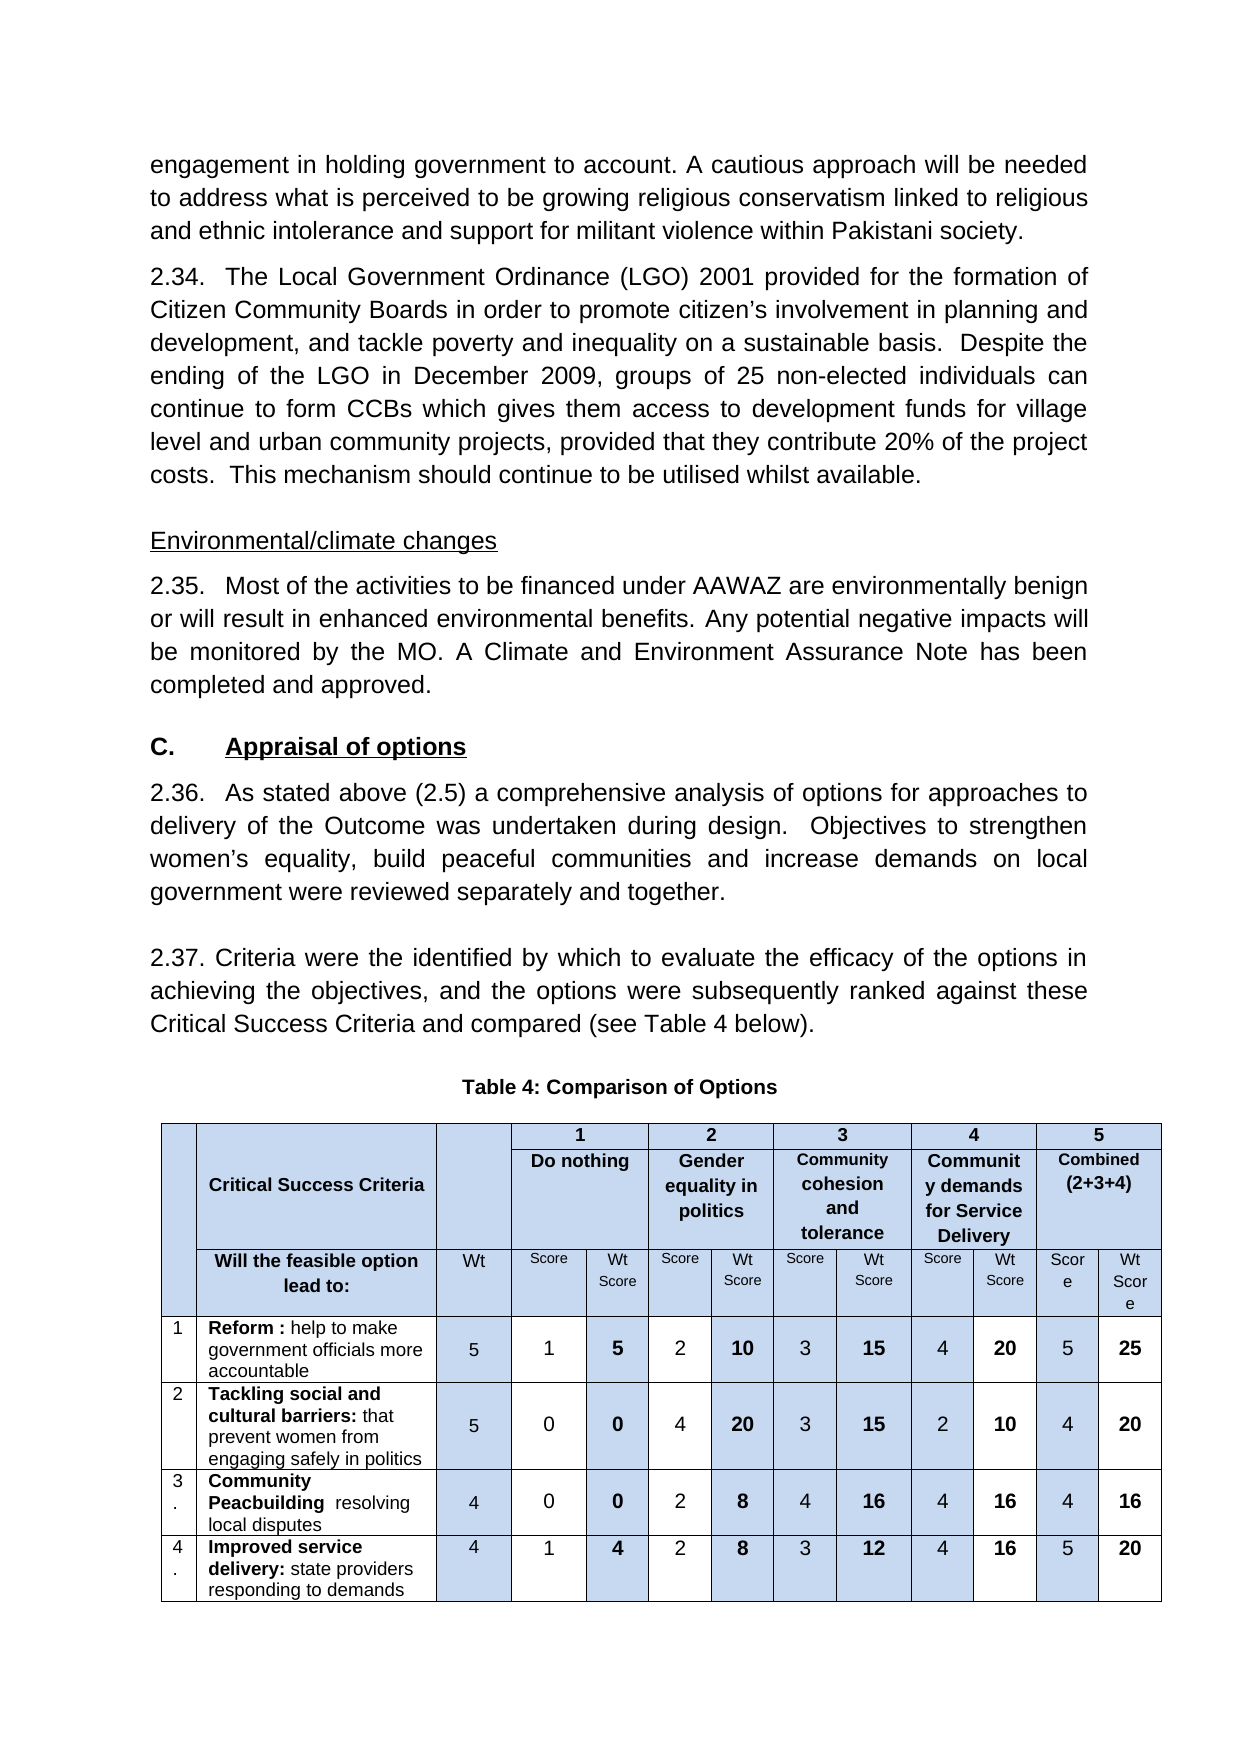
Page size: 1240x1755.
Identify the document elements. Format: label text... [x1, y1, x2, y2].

table_cell Improved service delivery: state providers responding to demands [197, 1536, 436, 1601]
table_cell 16 [1099, 1470, 1161, 1535]
table_cell 12 [837, 1536, 911, 1601]
table_cell Gender equality in politics [649, 1150, 773, 1249]
table_cell 2 [649, 1470, 711, 1535]
table_cell Do nothing [512, 1150, 648, 1249]
table_cell 4. [162, 1536, 196, 1601]
table_cell Tackling social and cultural barriers: that prevent women from engaging safely in politics [197, 1383, 436, 1469]
table_cell Score [649, 1250, 711, 1316]
table_cell Score [912, 1250, 973, 1316]
table_cell 5 [587, 1317, 648, 1382]
table_cell 4 [912, 1536, 973, 1601]
table_cell Combined (2+3+4) [1037, 1150, 1161, 1249]
table_cell 20 [1099, 1536, 1161, 1601]
table_cell Score [774, 1250, 836, 1316]
table_cell 4 [912, 1470, 973, 1535]
table_header [437, 1124, 511, 1249]
table_header [162, 1124, 196, 1316]
table_cell 10 [712, 1317, 773, 1382]
table_cell 16 [974, 1470, 1036, 1535]
text engagement in holding government to account. A cautious approach will be needed to address what is perceived to be growing religious conservatism linked to religious and ethnic intolerance and support for militant violence within Pakistani society. [150, 150, 1089, 245]
table_header 4 [912, 1124, 1036, 1149]
table_cell 4 [587, 1536, 648, 1601]
table_cell 16 [837, 1470, 911, 1535]
table_cell 3 [774, 1536, 836, 1601]
table_cell 20 [1099, 1383, 1161, 1469]
table_cell Wt Score [587, 1250, 648, 1316]
table_cell 5 [1037, 1536, 1098, 1601]
table_cell Community Peacbuilding resolving local disputes [197, 1470, 436, 1535]
table_cell Score [1037, 1250, 1098, 1316]
table_cell 2 [649, 1317, 711, 1382]
text 2.34. The Local Government Ordinance (LGO) 2001 provided for the formation of Citizen Community Boards in order to promote citizen’s involvement in planning and development, and tackle poverty and inequality on a sustainable basis. Despite the ending of the LGO in December 2009, groups of 25 non-elected individuals can continue to form CCBs which gives them access to development funds for village level and urban community projects, provided that they contribute 20% of the project costs. This mechanism should continue to be utilised whilst available. [150, 262, 1089, 488]
table_cell 10 [974, 1383, 1036, 1469]
table_cell 2 [649, 1536, 711, 1601]
table_cell Wt Score [974, 1250, 1036, 1316]
table_header 1 [512, 1124, 648, 1149]
table_cell 1 [512, 1317, 586, 1382]
table_cell 3. [162, 1470, 196, 1535]
table_cell Wt [437, 1250, 511, 1316]
table_header Critical Success Criteria [197, 1124, 436, 1249]
table_cell 20 [974, 1317, 1036, 1382]
table_cell 25 [1099, 1317, 1161, 1382]
table_cell 5 [1037, 1317, 1098, 1382]
text C. Appraisal of options [150, 732, 1089, 761]
table_cell 4 [437, 1536, 511, 1601]
table_cell 3 [774, 1317, 836, 1382]
table_cell 15 [837, 1317, 911, 1382]
table_cell 1 [162, 1317, 196, 1382]
text 2.37. Criteria were the identified by which to evaluate the efficacy of the options in achieving the objectives, and the options were subsequently ranked against these Critical Success Criteria and compared (see Table 4 below). [150, 943, 1089, 1037]
table_cell Score [512, 1250, 586, 1316]
table_cell 1 [512, 1536, 586, 1601]
table_cell 8 [712, 1536, 773, 1601]
table_cell 4 [437, 1470, 511, 1535]
list Table 4: Comparison of Options [150, 1075, 1089, 1099]
table_cell 20 [712, 1383, 773, 1469]
table_cell 0 [512, 1470, 586, 1535]
table_cell 5 [437, 1317, 511, 1382]
table_cell Wt Score [837, 1250, 911, 1316]
table_cell 0 [512, 1383, 586, 1469]
table_cell Will the feasible option lead to: [197, 1250, 436, 1316]
text 2.35. Most of the activities to be financed under AAWAZ are environmentally benign or will result in enhanced environmental benefits. Any potential negative impacts will be monitored by the MO. A Climate and Environment Assurance Note has been completed and approved. [150, 571, 1089, 699]
text 2.36. As stated above (2.5) a comprehensive analysis of options for approaches to delivery of the Outcome was undertaken during design. Objectives to strengthen women’s equality, build peaceful communities and increase demands on local government were reviewed separately and together. [150, 778, 1089, 905]
table_cell 4 [649, 1383, 711, 1469]
text Environmental/climate changes [150, 526, 1089, 554]
table_cell 0 [587, 1383, 648, 1469]
table_cell 5 [437, 1383, 511, 1469]
table_cell Reform : help to make government officials more accountable [197, 1317, 436, 1382]
table_cell Wt Score [1099, 1250, 1161, 1316]
table_cell Community demands for Service Delivery [912, 1150, 1036, 1249]
table_header 2 [649, 1124, 773, 1149]
table_cell 4 [912, 1317, 973, 1382]
table_cell 0 [587, 1470, 648, 1535]
table_header 3 [774, 1124, 911, 1149]
table_cell 4 [1037, 1383, 1098, 1469]
table_cell 8 [712, 1470, 773, 1535]
table_cell Community cohesion and tolerance [774, 1150, 911, 1249]
table_cell 15 [837, 1383, 911, 1469]
table_header 5 [1037, 1124, 1161, 1149]
table_cell 2 [162, 1383, 196, 1469]
table_cell 4 [1037, 1470, 1098, 1535]
table_cell Wt Score [712, 1250, 773, 1316]
table_cell 16 [974, 1536, 1036, 1601]
table_cell 4 [774, 1470, 836, 1535]
table_cell 2 [912, 1383, 973, 1469]
table_cell 3 [774, 1383, 836, 1469]
